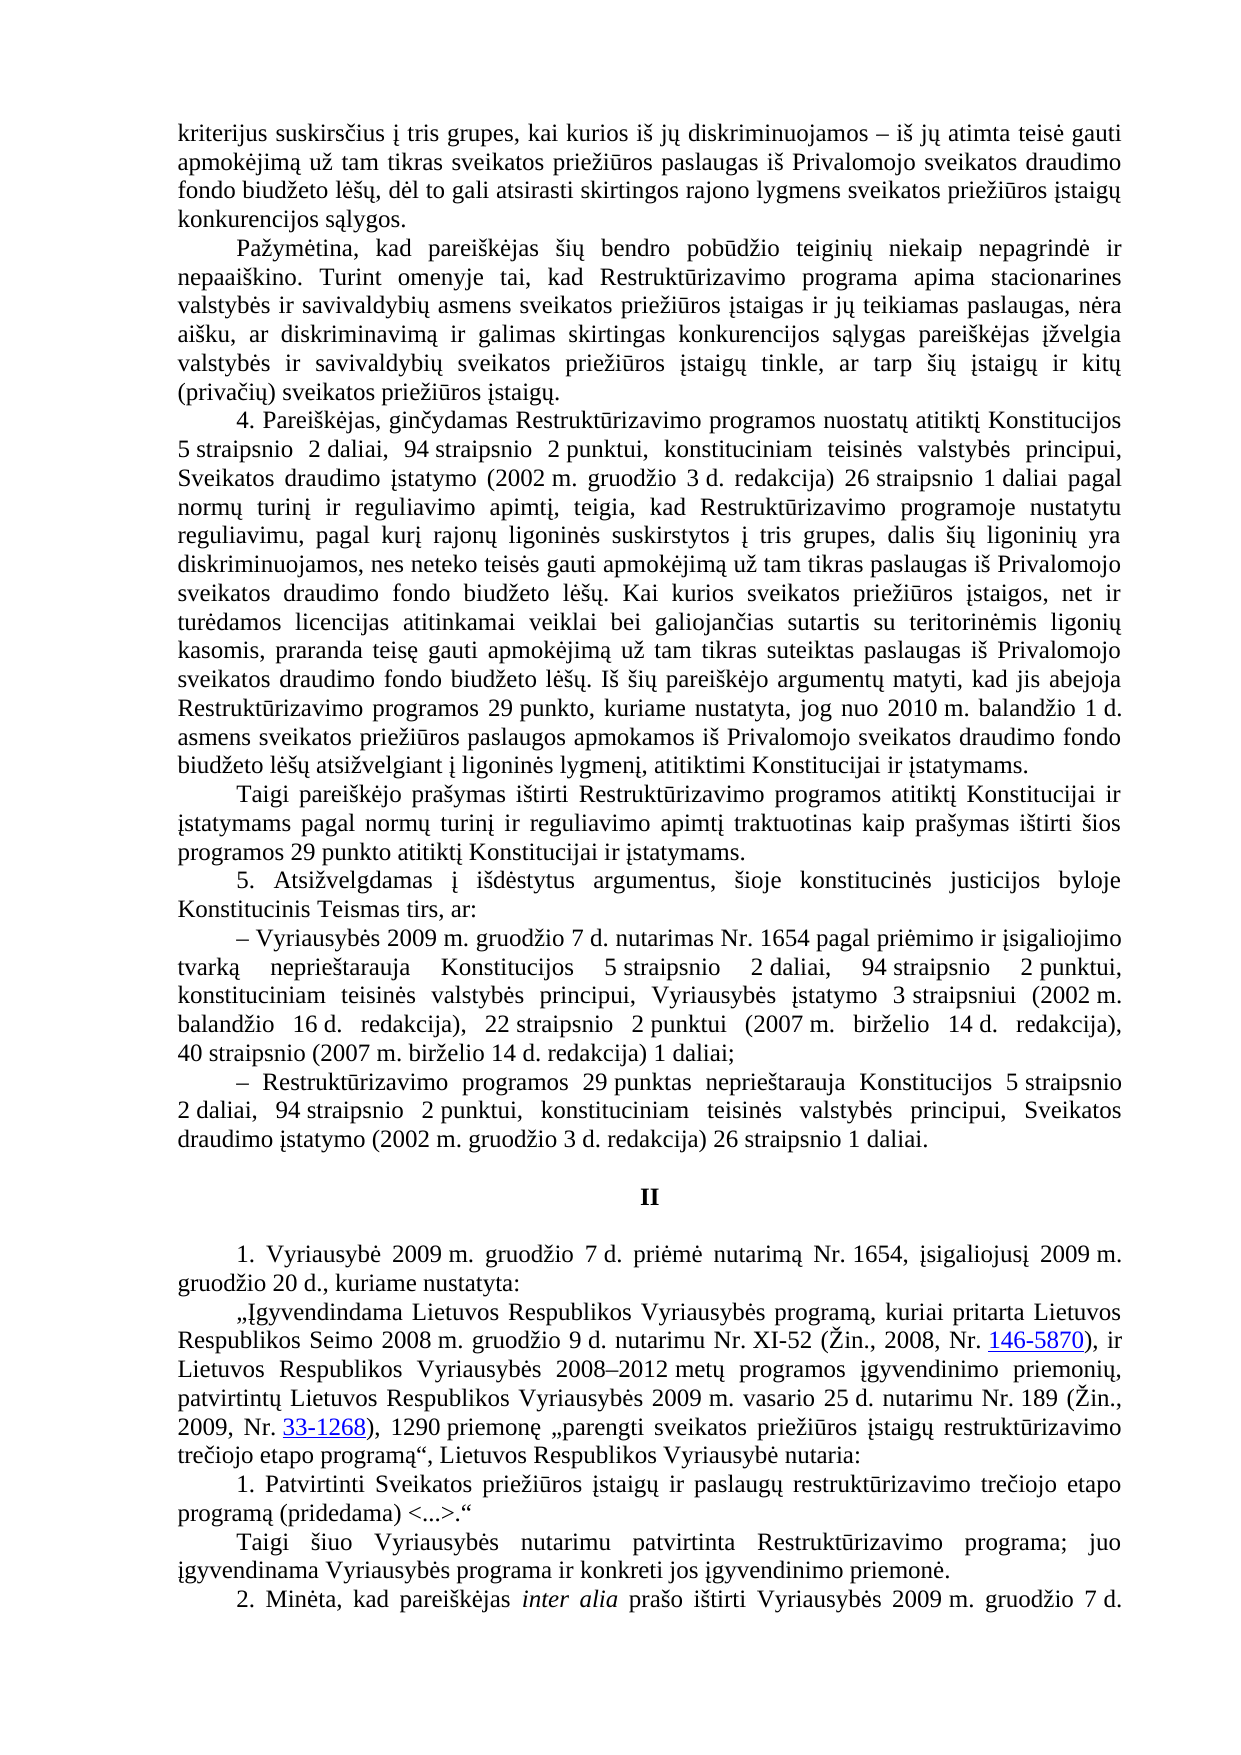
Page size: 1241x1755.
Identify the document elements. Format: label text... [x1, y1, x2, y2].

text 1. Vyriausybė 2009 m. gruodžio 7 d. priėmė nutarimą Nr. 1654, įsigaliojusį 2009 m. gruodžio 20 d., kuriame nustatyta: [177, 1239, 1122, 1297]
text Taigi pareiškėjo prašymas ištirti Restruktūrizavimo programos atitiktį Konstitucijai ir įstatymams pagal normų turinį ir reguliavimo apimtį traktuotinas kaip prašymas ištirti šios programos 29 punkto atitiktį Konstitucijai ir įstatymams. [177, 779, 1122, 866]
text – Vyriausybės 2009 m. gruodžio 7 d. nutarimas Nr. 1654 pagal priėmimo ir įsigaliojimo tvarką neprieštarauja Konstitucijos 5 straipsnio 2 daliai, 94 straipsnio 2 punktui, konstituciniam teisinės valstybės principui, Vyriausybės įstatymo 3 straipsniui (2002 m. balandžio 16 d. redakcija), 22 straipsnio 2 punktui (2007 m. birželio 14 d. redakcija), 40 straipsnio (2007 m. birželio 14 d. redakcija) 1 daliai; [177, 923, 1122, 1067]
text kriterijus suskirsčius į tris grupes, kai kurios iš jų diskriminuojamos – iš jų atimta teisė gauti apmokėjimą už tam tikras sveikatos priežiūros paslaugas iš Privalomojo sveikatos draudimo fondo biudžeto lėšų, dėl to gali atsirasti skirtingos rajono lygmens sveikatos priežiūros įstaigų konkurencijos sąlygos. [177, 118, 1122, 233]
text 1. Patvirtinti Sveikatos priežiūros įstaigų ir paslaugų restruktūrizavimo trečiojo etapo programą (pridedama) <...>.“ [177, 1469, 1122, 1527]
text 4. Pareiškėjas, ginčydamas Restruktūrizavimo programos nuostatų atitiktį Konstitucijos 5 straipsnio 2 daliai, 94 straipsnio 2 punktui, konstituciniam teisinės valstybės principui, Sveikatos draudimo įstatymo (2002 m. gruodžio 3 d. redakcija) 26 straipsnio 1 daliai pagal normų turinį ir reguliavimo apimtį, teigia, kad Restruktūrizavimo programoje nustatytu reguliavimu, pagal kurį rajonų ligoninės suskirstytos į tris grupes, dalis šių ligoninių yra diskriminuojamos, nes neteko teisės gauti apmokėjimą už tam tikras paslaugas iš Privalomojo sveikatos draudimo fondo biudžeto lėšų. Kai kurios sveikatos priežiūros įstaigos, net ir turėdamos licencijas atitinkamai veiklai bei galiojančias sutartis su teritorinėmis ligonių kasomis, praranda teisę gauti apmokėjimą už tam tikras suteiktas paslaugas iš Privalomojo sveikatos draudimo fondo biudžeto lėšų. Iš šių pareiškėjo argumentų matyti, kad jis abejoja Restruktūrizavimo programos 29 punkto, kuriame nustatyta, jog nuo 2010 m. balandžio 1 d. asmens sveikatos priežiūros paslaugos apmokamos iš Privalomojo sveikatos draudimo fondo biudžeto lėšų atsižvelgiant į ligoninės lygmenį, atitiktimi Konstitucijai ir įstatymams. [177, 406, 1122, 779]
text 2. Minėta, kad pareiškėjas inter alia prašo ištirti Vyriausybės 2009 m. gruodžio 7 d. [177, 1584, 1122, 1613]
text Pažymėtina, kad pareiškėjas šių bendro pobūdžio teiginių niekaip nepagrindė ir nepaaiškino. Turint omenyje tai, kad Restruktūrizavimo programa apima stacionarines valstybės ir savivaldybių asmens sveikatos priežiūros įstaigas ir jų teikiamas paslaugas, nėra aišku, ar diskriminavimą ir galimas skirtingas konkurencijos sąlygas pareiškėjas įžvelgia valstybės ir savivaldybių sveikatos priežiūros įstaigų tinkle, ar tarp šių įstaigų ir kitų (privačių) sveikatos priežiūros įstaigų. [177, 233, 1122, 406]
text Taigi šiuo Vyriausybės nutarimu patvirtinta Restruktūrizavimo programa; juo įgyvendinama Vyriausybės programa ir konkreti jos įgyvendinimo priemonė. [177, 1527, 1122, 1584]
text II [177, 1182, 1122, 1211]
text 5. Atsižvelgdamas į išdėstytus argumentus, šioje konstitucinės justicijos byloje Konstitucinis Teismas tirs, ar: [177, 866, 1122, 923]
text – Restruktūrizavimo programos 29 punktas neprieštarauja Konstitucijos 5 straipsnio 2 daliai, 94 straipsnio 2 punktui, konstituciniam teisinės valstybės principui, Sveikatos draudimo įstatymo (2002 m. gruodžio 3 d. redakcija) 26 straipsnio 1 daliai. [177, 1067, 1122, 1153]
text „Įgyvendindama Lietuvos Respublikos Vyriausybės programą, kuriai pritarta Lietuvos Respublikos Seimo 2008 m. gruodžio 9 d. nutarimu Nr. XI-52 (Žin., 2008, Nr. 146-5870), ir Lietuvos Respublikos Vyriausybės 2008–2012 metų programos įgyvendinimo priemonių, patvirtintų Lietuvos Respublikos Vyriausybės 2009 m. vasario 25 d. nutarimu Nr. 189 (Žin., 2009, Nr. 33-1268), 1290 priemonę „parengti sveikatos priežiūros įstaigų restruktūrizavimo trečiojo etapo programą“, Lietuvos Respublikos Vyriausybė nutaria: [177, 1297, 1122, 1469]
